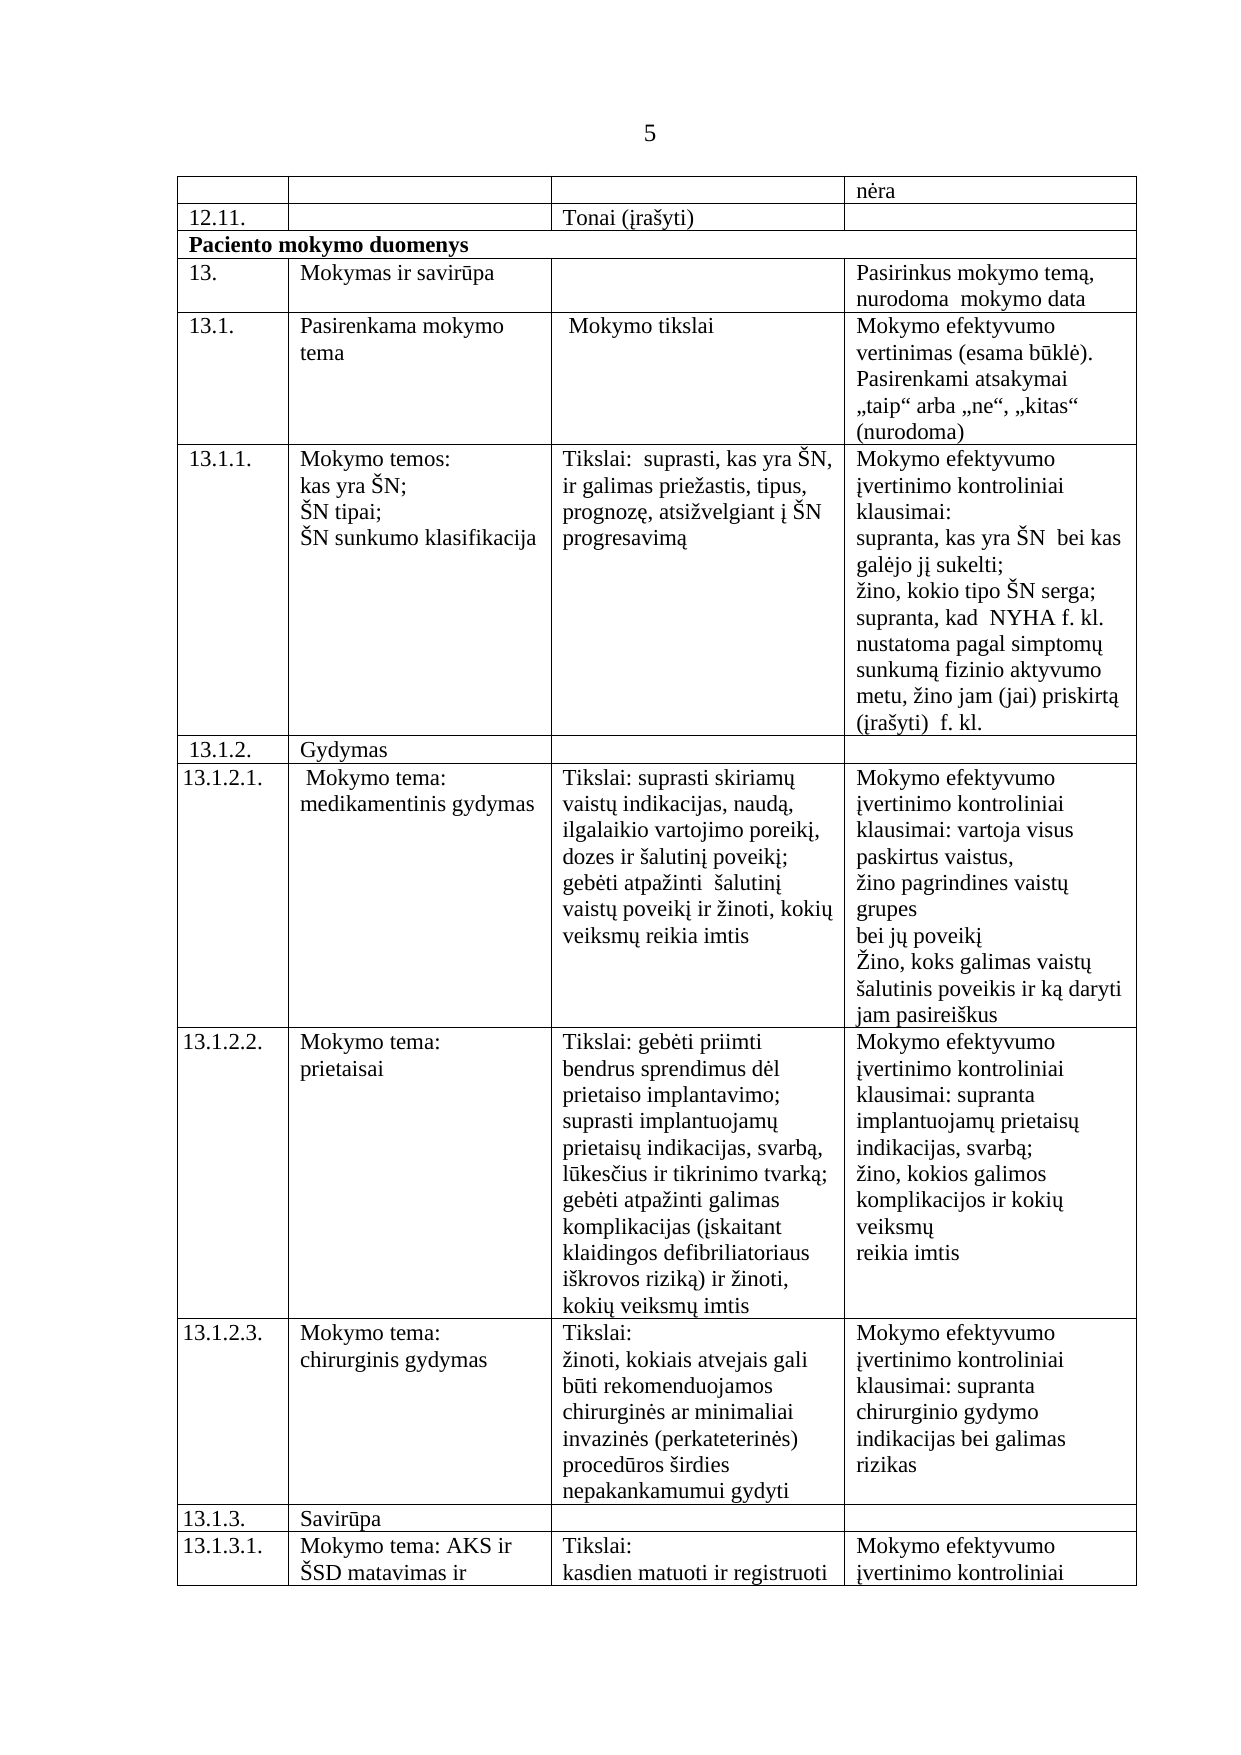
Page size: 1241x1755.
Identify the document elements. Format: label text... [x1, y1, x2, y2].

table_cell Mokymo efektyvumo vertinimas (esama būklė). Pasirenkami atsakymai „taip“ arba „ne“, „kitas“ (nurodoma) [845, 313, 1136, 444]
table_cell Mokymo temos: kas yra ŠN; ŠN tipai; ŠN sunkumo klasifikacija [289, 445, 551, 735]
table_cell 13.1.2.1. [178, 764, 288, 1027]
table_cell Mokymo tikslai [552, 313, 844, 444]
table_cell 13.1.2.2. [178, 1028, 288, 1318]
table_cell 13.1.2.3. [178, 1319, 288, 1504]
table_cell Mokymo efektyvumo įvertinimo kontroliniai klausimai: supranta implantuojamų prietaisų indikacijas, svarbą; žino, kokios galimos komplikacijos ir kokių veiksmų reikia imtis [845, 1028, 1136, 1318]
table_cell 13. [178, 259, 288, 312]
table_cell Mokymo efektyvumo įvertinimo kontroliniai klausimai: supranta, kas yra ŠN bei kas galėjo jį sukelti; žino, kokio tipo ŠN serga; supranta, kad NYHA f. kl. nustatoma pagal simptomų sunkumą fizinio aktyvumo metu, žino jam (jai) priskirtą (įrašyti) f. kl. [845, 445, 1136, 735]
table_cell Gydymas [289, 736, 551, 763]
table_cell [552, 177, 844, 203]
table_cell Pasirinkus mokymo temą, nurodoma mokymo data [845, 259, 1136, 312]
table_cell Tikslai: žinoti, kokiais atvejais gali būti rekomenduojamos chirurginės ar minimaliai invazinės (perkateterinės) procedūros širdies nepakankamumui gydyti [552, 1319, 844, 1504]
table_cell [289, 177, 551, 203]
table_cell 13.1.3. [178, 1505, 288, 1531]
table_cell 12.11. [178, 204, 288, 230]
table_cell 13.1. [178, 313, 288, 444]
table_cell [845, 1505, 1136, 1531]
table_cell [552, 1505, 844, 1531]
table_cell Tikslai: suprasti skiriamų vaistų indikacijas, naudą, ilgalaikio vartojimo poreikį, dozes ir šalutinį poveikį; gebėti atpažinti šalutinį vaistų poveikį ir žinoti, kokių veiksmų reikia imtis [552, 764, 844, 1027]
table_cell Tonai (įrašyti) [552, 204, 844, 230]
table_cell [845, 736, 1136, 763]
table_cell Mokymo efektyvumo įvertinimo kontroliniai [845, 1532, 1136, 1585]
table_cell 13.1.2. [178, 736, 288, 763]
table_cell 13.1.1. [178, 445, 288, 735]
table_cell Tikslai: gebėti priimti bendrus sprendimus dėl prietaiso implantavimo; suprasti implantuojamų prietaisų indikacijas, svarbą, lūkesčius ir tikrinimo tvarką; gebėti atpažinti galimas komplikacijas (įskaitant klaidingos defibriliatoriaus iškrovos riziką) ir žinoti, kokių veiksmų imtis [552, 1028, 844, 1318]
table_cell Mokymo efektyvumo įvertinimo kontroliniai klausimai: supranta chirurginio gydymo indikacijas bei galimas rizikas [845, 1319, 1136, 1504]
table_cell Paciento mokymo duomenys [178, 231, 1136, 258]
table_cell Mokymo tema: prietaisai [289, 1028, 551, 1318]
table_cell 13.1.3.1. [178, 1532, 288, 1585]
table_cell [552, 736, 844, 763]
table_cell [552, 259, 844, 312]
table_cell [845, 204, 1136, 230]
table_cell nėra [845, 177, 1136, 203]
table_cell Mokymo tema: chirurginis gydymas [289, 1319, 551, 1504]
table_cell Mokymo tema: AKS ir ŠSD matavimas ir [289, 1532, 551, 1585]
table_cell Pasirenkama mokymo tema [289, 313, 551, 444]
table_cell Mokymo tema: medikamentinis gydymas [289, 764, 551, 1027]
table_cell Tikslai: suprasti, kas yra ŠN, ir galimas priežastis, tipus, prognozę, atsižvelgiant į ŠN progresavimą [552, 445, 844, 735]
table_cell Savirūpa [289, 1505, 551, 1531]
table_cell Tikslai: kasdien matuoti ir registruoti [552, 1532, 844, 1585]
table_cell Mokymo efektyvumo įvertinimo kontroliniai klausimai: vartoja visus paskirtus vaistus, žino pagrindines vaistų grupes bei jų poveikį Žino, koks galimas vaistų šalutinis poveikis ir ką daryti jam pasireiškus [845, 764, 1136, 1027]
table_cell Mokymas ir savirūpa [289, 259, 551, 312]
table_cell [289, 204, 551, 230]
table_cell [178, 177, 288, 203]
